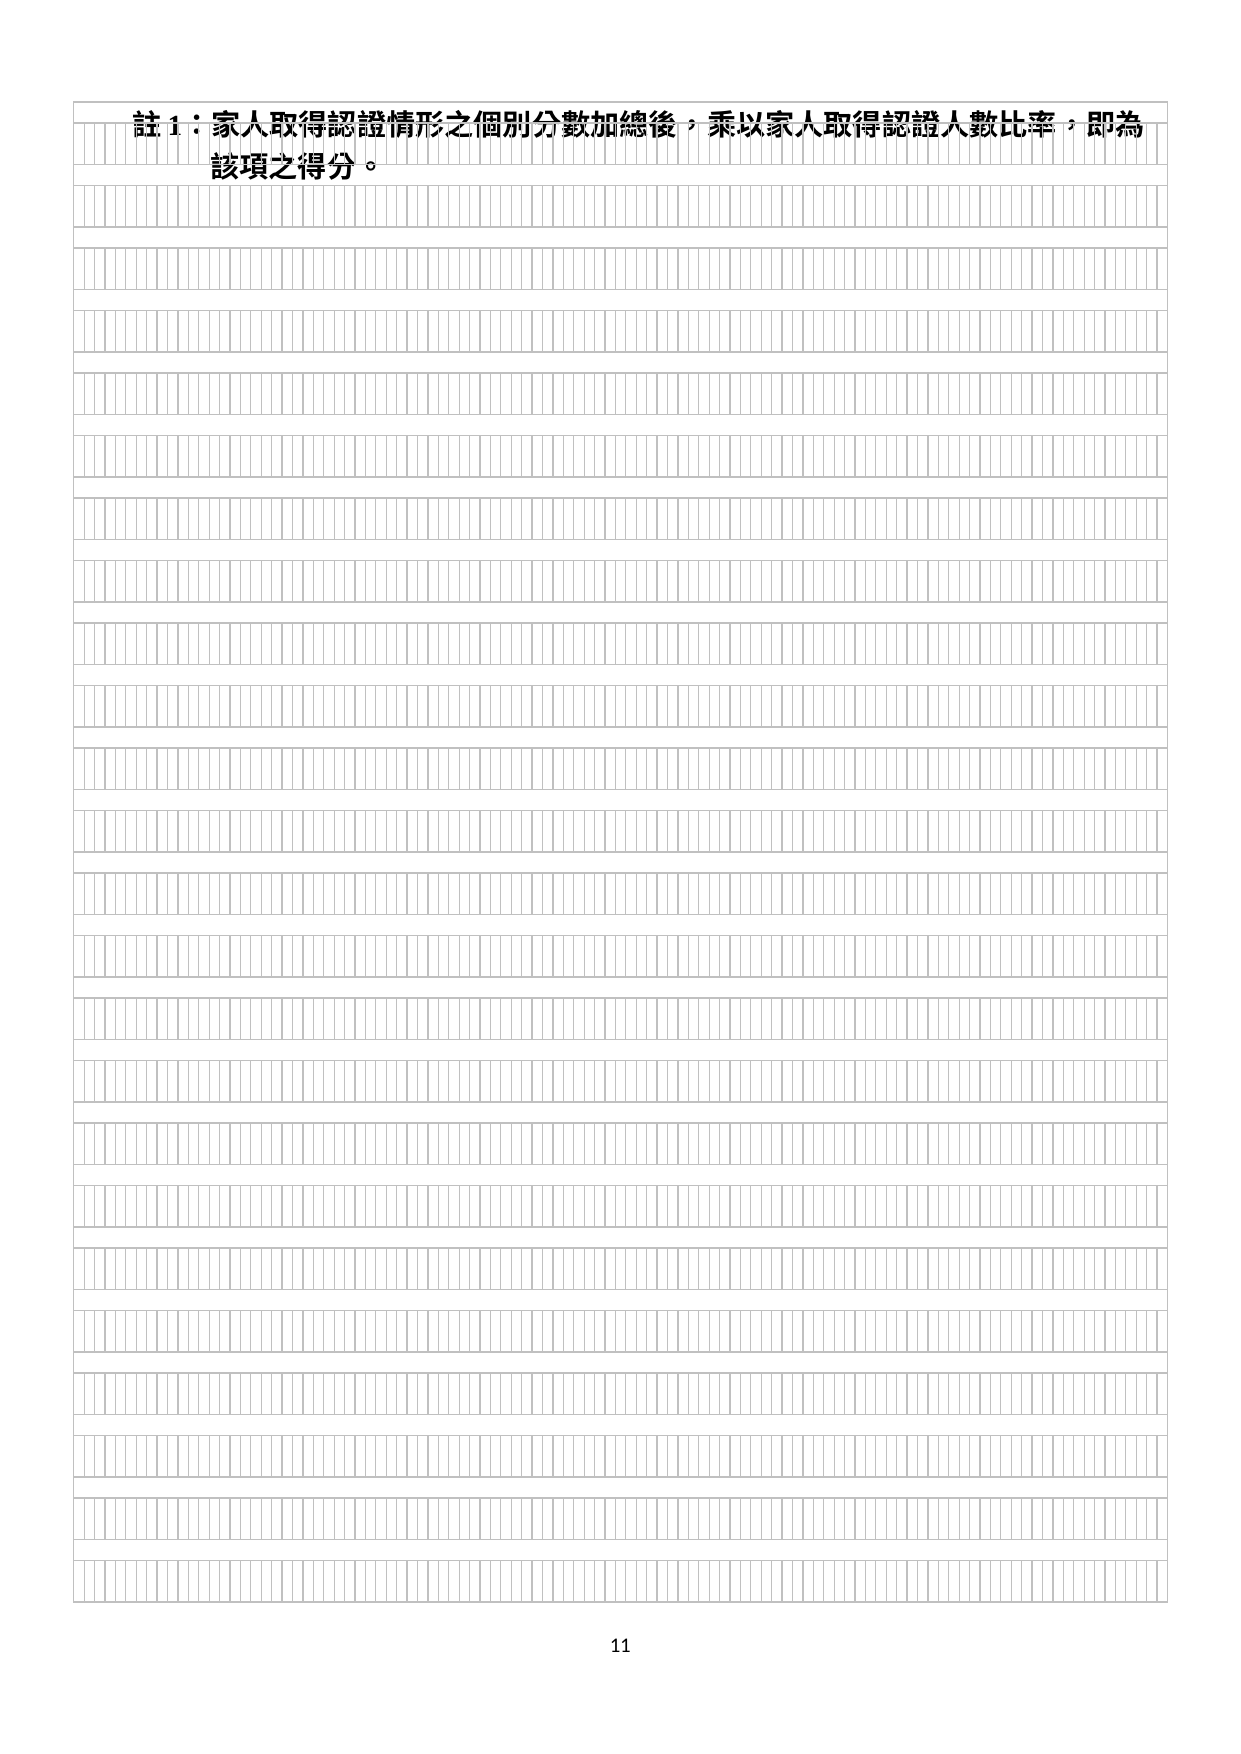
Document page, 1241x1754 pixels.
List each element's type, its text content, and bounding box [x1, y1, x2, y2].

text 註1：家人取得認證情形之個別分數加總後，乘以家人取得認證人數比率，即為該項之得分。 [132, 165, 1167, 185]
text 註1：家人取得認證情形之個別分數加總後，乘以家人取得認證人數比率，即為該項之得分。 [132, 103, 1167, 122]
